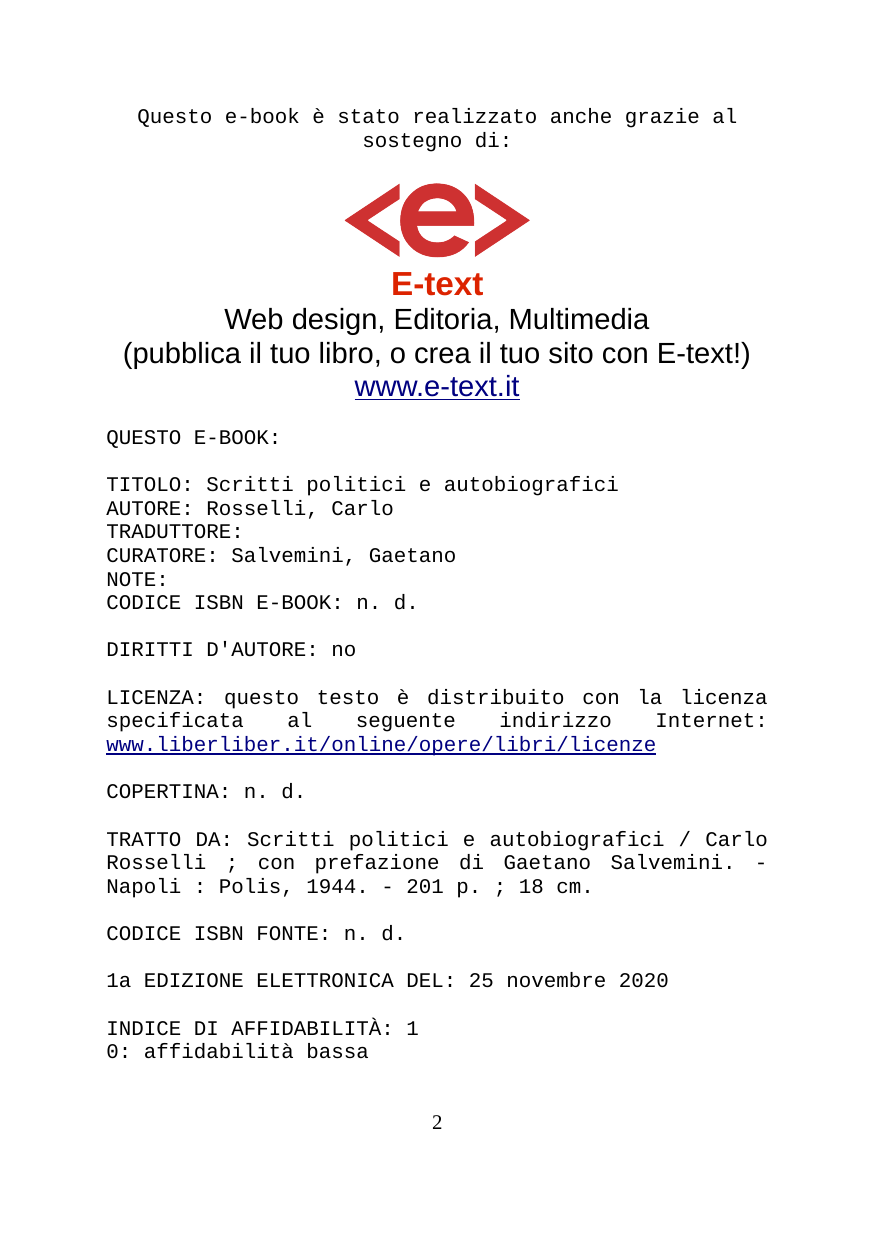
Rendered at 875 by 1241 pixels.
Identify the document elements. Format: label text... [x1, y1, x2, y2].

text Web design, Editoria, Multimedia [106, 302, 768, 336]
text AUTORE: Rosselli, Carlo [106, 498, 768, 521]
text INDICE DI AFFIDABILITÀ: 1 [106, 1018, 768, 1041]
text QUESTO E-BOOK: [106, 427, 768, 450]
text DIRITTI D'AUTORE: no [106, 639, 768, 663]
text www.e-text.it [106, 369, 768, 403]
text Questo e-book è stato realizzato anche grazie al sostegno di: [106, 106, 768, 153]
text E-text [106, 264, 768, 302]
text COPERTINA: n. d. [106, 781, 768, 805]
text LICENZA: questo testo è distribuito con la licenza specificata al seguente indirizzo Internet: www.liberliber.it/online/opere/libri/licenze [106, 687, 768, 758]
text CODICE ISBN FONTE: n. d. [106, 923, 768, 947]
text TRADUTTORE: [106, 521, 768, 545]
text CURATORE: Salvemini, Gaetano [106, 545, 768, 568]
text (pubblica il tuo libro, o crea il tuo sito con E-text!) [106, 336, 768, 369]
text TITOLO: Scritti politici e autobiografici [106, 474, 768, 498]
text CODICE ISBN E-BOOK: n. d. [106, 592, 768, 616]
text TRATTO DA: Scritti politici e autobiografici / Carlo Rosselli ; con prefazione di Gaetano Salvemini. - Napoli : Polis, 1944. - 201 p. ; 18 cm. [106, 829, 768, 899]
picture [343, 183, 531, 258]
text 1a EDIZIONE ELETTRONICA DEL: 25 novembre 2020 [106, 971, 768, 994]
text 0: affidabilità bassa [106, 1041, 768, 1065]
text NOTE: [106, 568, 768, 592]
